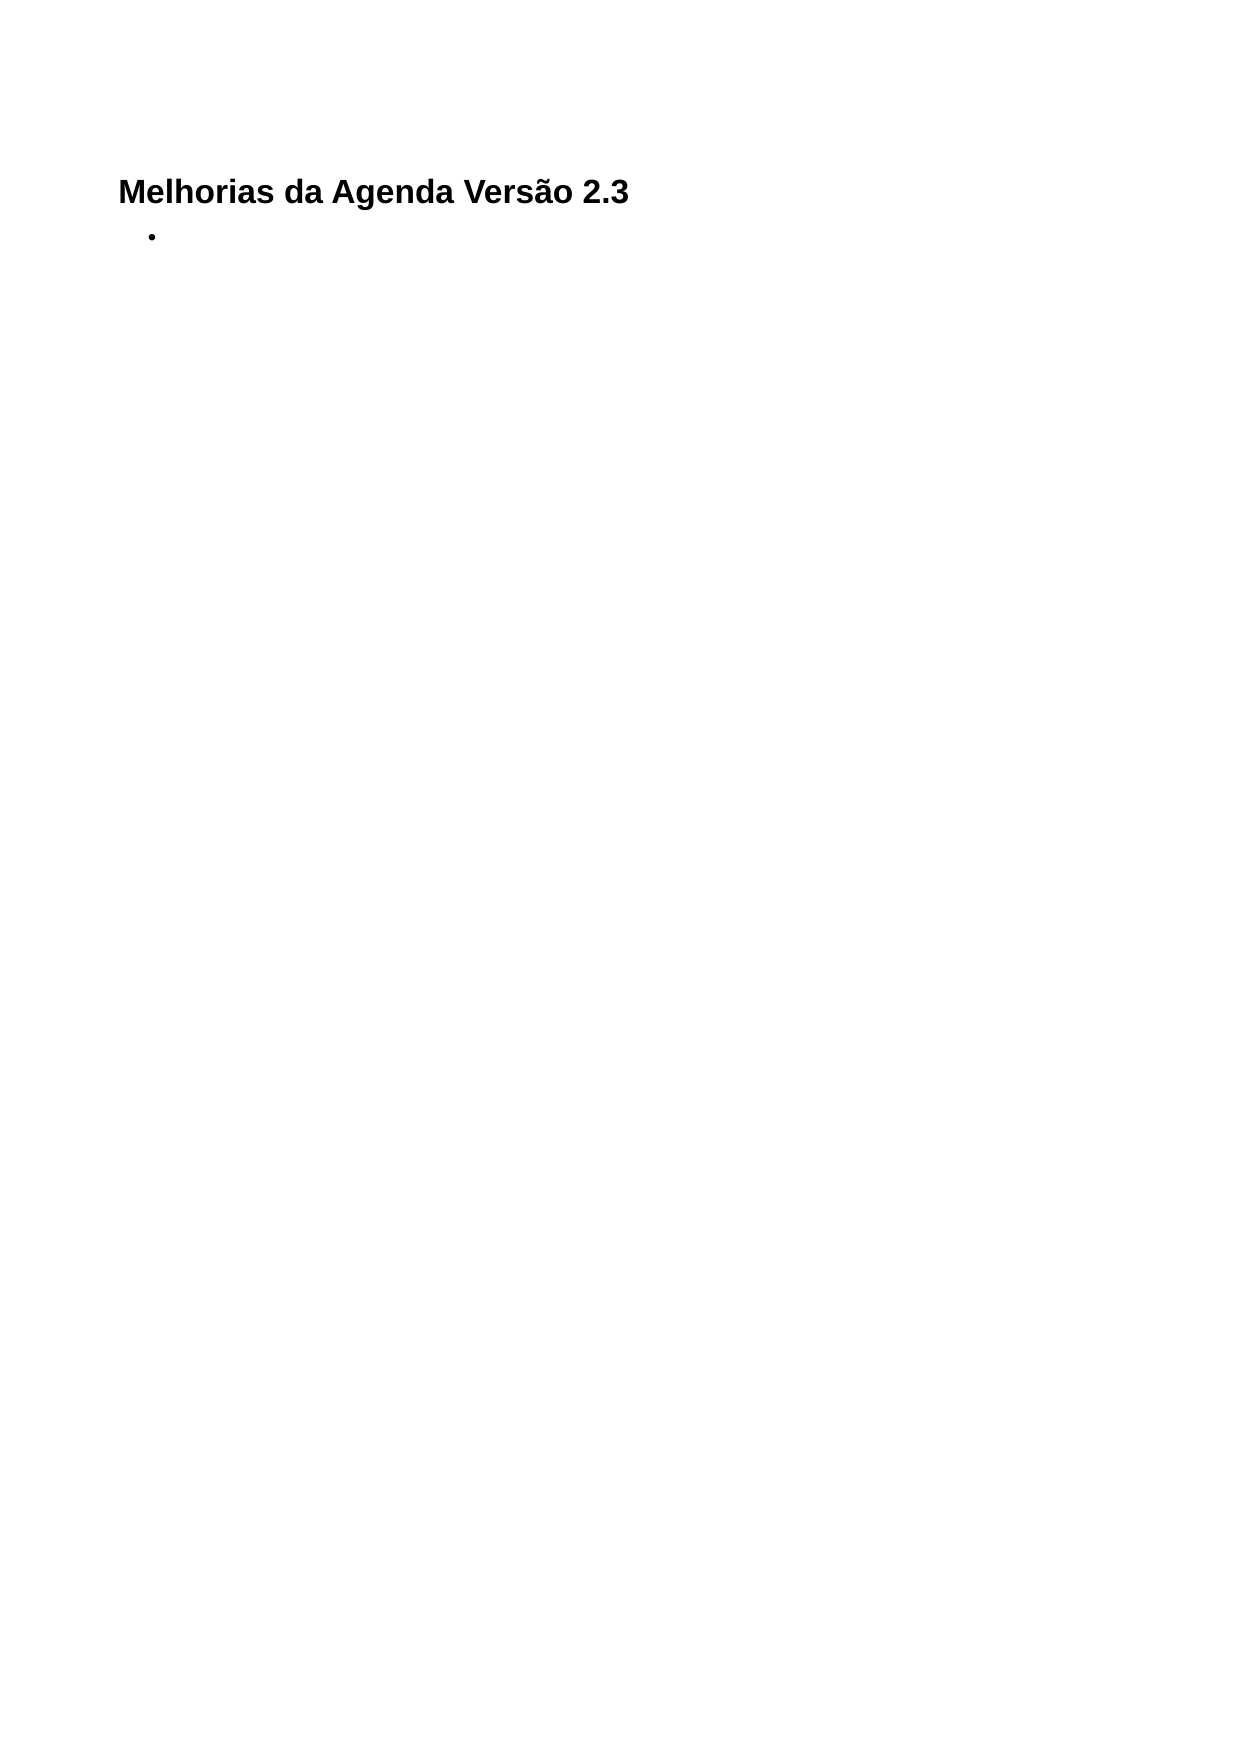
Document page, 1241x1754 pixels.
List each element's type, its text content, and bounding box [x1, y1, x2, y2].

subtitle Melhorias da Agenda Versão 2.3 [118, 172, 1122, 211]
list Ticket Resolution Summary Owner Reporter No tickets found [148, 223, 1122, 252]
